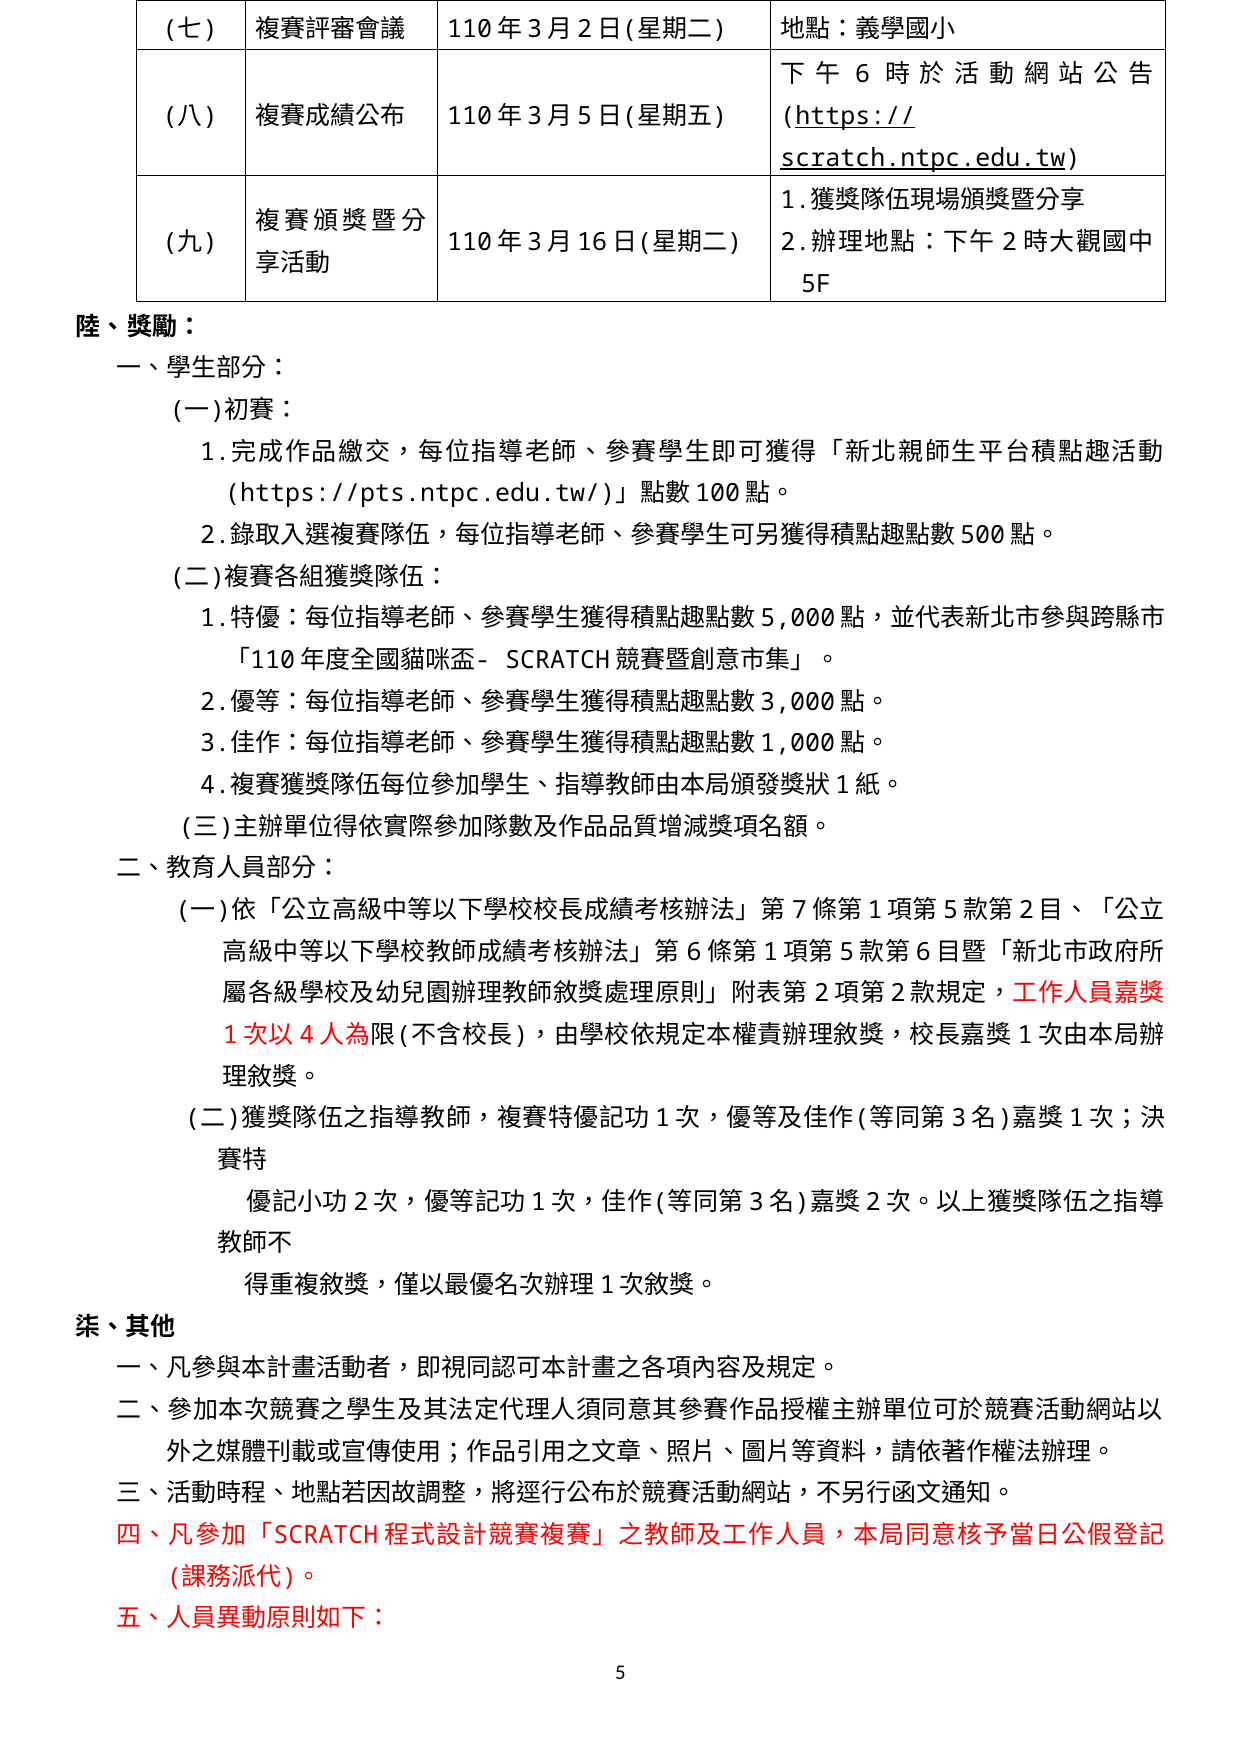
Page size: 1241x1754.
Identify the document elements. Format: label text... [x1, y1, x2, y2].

text 2.錄取入選複賽隊伍，每位指導老師、參賽學生可另獲得積點趣點數500點。 [200, 510, 1165, 552]
table_cell (八) [137, 50, 245, 174]
table_cell 1.獲獎隊伍現場頒獎暨分享 2.辦理地點：下午2時大觀國中5F [771, 176, 1165, 301]
table_cell 複賽頒獎暨分享活動 [246, 176, 437, 301]
table_cell (七) [137, 1, 245, 48]
text (二)複賽各組獲獎隊伍： [169, 552, 1165, 593]
text (三)主辦單位得依實際參加隊數及作品品質增減獎項名額。 [167, 802, 1165, 843]
table_cell 複賽成績公布 [246, 50, 437, 174]
text 一、學生部分： [117, 343, 1165, 385]
text 一、凡參與本計畫活動者，即視同認可本計畫之各項內容及規定。 [117, 1343, 1165, 1385]
text 優記小功2次，優等記功1次，佳作(等同第3名)嘉獎2次。以上獲獎隊伍之指導教師不 [169, 1177, 1165, 1260]
text 四、凡參加「SCRATCH程式設計競賽複賽」之教師及工作人員，本局同意核予當日公假登記(課務派代)。 [117, 1510, 1165, 1593]
table_cell 110年3月16日(星期二) [438, 176, 770, 301]
text 二、教育人員部分： [117, 843, 1165, 885]
table_cell (九) [137, 176, 245, 301]
text 得重複敘獎，僅以最優名次辦理1次敘獎。 [169, 1260, 1165, 1302]
table_cell 地點：義學國小 [771, 1, 1165, 48]
text 3.佳作：每位指導老師、參賽學生獲得積點趣點數1,000點。 [200, 718, 1165, 760]
text 4.複賽獲獎隊伍每位參加學生、指導教師由本局頒發獎狀1紙。 [200, 760, 1165, 802]
text (一)依「公立高級中等以下學校校長成績考核辦法」第7條第1項第5款第2目、「公立高級中等以下學校教師成績考核辦法」第6條第1項第5款第6目暨「新北市政府所屬各級學校及幼兒園辦理教師敘獎處理原則」附表第2項第2款規定，工作人員嘉獎1次以4人為限(不含校長)，由學校依規定本權責辦理敘獎，校長嘉獎1次由本局辦理敘獎。 [175, 885, 1165, 1093]
text 二、參加本次競賽之學生及其法定代理人須同意其參賽作品授權主辦單位可於競賽活動網站以外之媒體刊載或宣傳使用；作品引用之文章、照片、圖片等資料，請依著作權法辦理。 [117, 1385, 1165, 1468]
table_cell 複賽評審會議 [246, 1, 437, 48]
text 1.特優：每位指導老師、參賽學生獲得積點趣點數5,000點，並代表新北市參與跨縣市「110年度全國貓咪盃- SCRATCH競賽暨創意市集」。 [200, 593, 1165, 677]
table_cell 下午6時於活動網站公告(https://scratch.ntpc.edu.tw) [771, 50, 1165, 174]
list 獎勵： [75, 302, 1165, 343]
text (二)獲獎隊伍之指導教師，複賽特優記功1次，優等及佳作(等同第3名)嘉獎1次；決賽特 [169, 1093, 1165, 1177]
text 1.完成作品繳交，每位指導老師、參賽學生即可獲得「新北親師生平台積點趣活動(https://pts.ntpc.edu.tw/)」點數100點。 [200, 427, 1165, 510]
table_cell 110年3月2日(星期二) [438, 1, 770, 48]
table_cell 110年3月5日(星期五) [438, 50, 770, 174]
text 2.優等：每位指導老師、參賽學生獲得積點趣點數3,000點。 [200, 677, 1165, 718]
text 五、人員異動原則如下： [117, 1593, 1165, 1635]
text (一)初賽： [169, 385, 1165, 427]
text 柒、其他 [75, 1302, 1165, 1343]
text 三、活動時程、地點若因故調整，將逕行公布於競賽活動網站，不另行函文通知。 [117, 1468, 1165, 1510]
